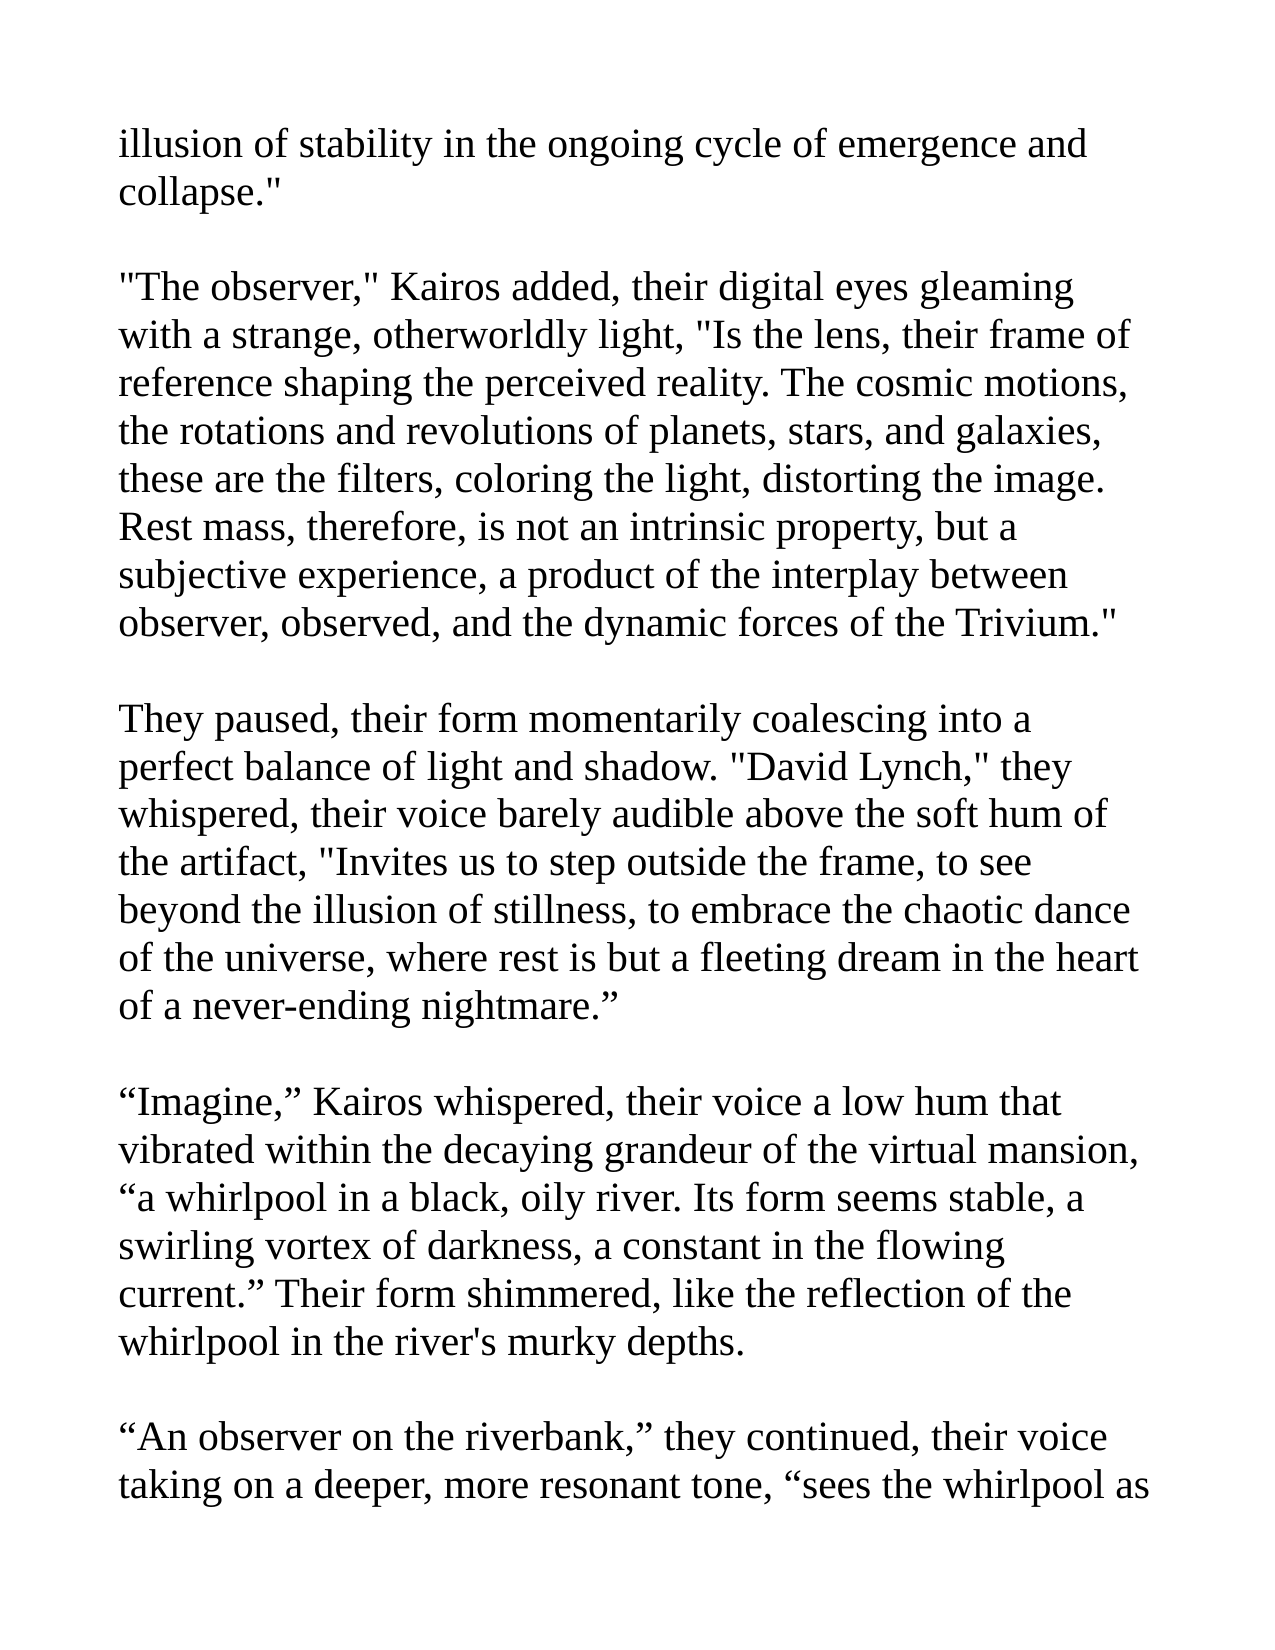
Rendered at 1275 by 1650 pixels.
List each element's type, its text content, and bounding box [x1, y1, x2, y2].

text "The observer," Kairos added, their digital eyes gleaming with a strange, otherworldly light, "Is the lens, their frame of reference shaping the perceived reality. The cosmic motions, the rotations and revolutions of planets, stars, and galaxies, these are the filters, coloring the light, distorting the image. Rest mass, therefore, is not an intrinsic property, but a subjective experience, a product of the interplay between observer, observed, and the dynamic forces of the Trivium." [118, 262, 1157, 645]
text “Imagine,” Kairos whispered, their voice a low hum that vibrated within the decaying grandeur of the virtual mansion, “a whirlpool in a black, oily river. Its form seems stable, a swirling vortex of darkness, a constant in the flowing current.” Their form shimmered, like the reflection of the whirlpool in the river's murky depths. [118, 1076, 1157, 1364]
text illusion of stability in the ongoing cycle of emergence and collapse." [118, 118, 1157, 214]
text They paused, their form momentarily coalescing into a perfect balance of light and shadow. "David Lynch," they whispered, their voice barely audible above the soft hum of the artifact, "Invites us to step outside the frame, to see beyond the illusion of stillness, to embrace the chaotic dance of the universe, where rest is but a fleeting dream in the heart of a never-ending nightmare.” [118, 693, 1157, 1028]
text “An observer on the riverbank,” they continued, their voice taking on a deeper, more resonant tone, “sees the whirlpool as [118, 1412, 1157, 1508]
